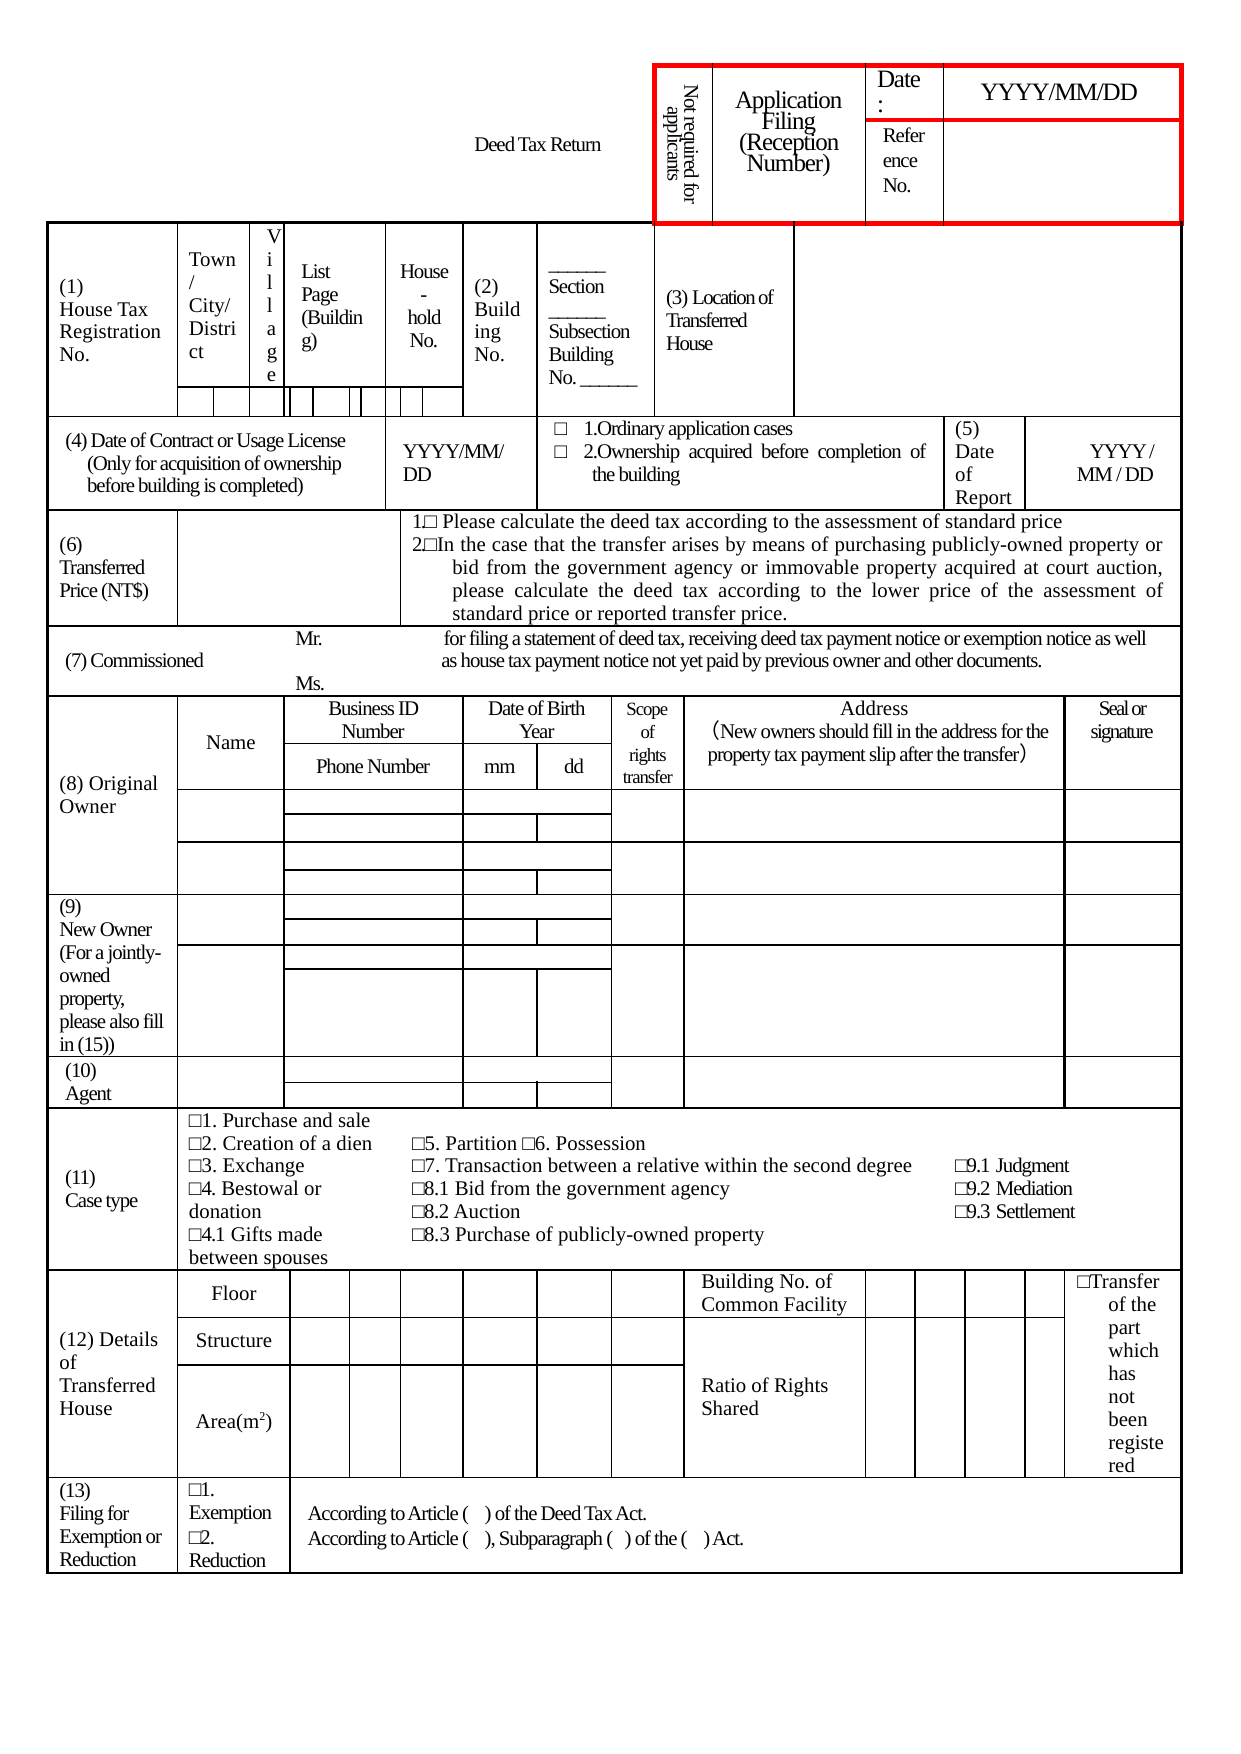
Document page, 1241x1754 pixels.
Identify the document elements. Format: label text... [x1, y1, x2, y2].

table_cell [464, 895, 611, 918]
table_cell [538, 1271, 611, 1316]
table_cell [401, 1366, 462, 1477]
table_cell [464, 843, 611, 869]
table_cell [291, 388, 312, 416]
table_cell [285, 970, 462, 1056]
table_header Date: [866, 68, 943, 118]
table_cell [464, 920, 536, 944]
table_cell [401, 1271, 462, 1316]
table_cell [866, 1271, 914, 1316]
table_cell [612, 1366, 683, 1477]
table_cell [178, 946, 283, 1056]
table_cell [423, 388, 462, 416]
table_cell [685, 843, 1063, 894]
table_cell (9) New Owner (For a jointly-owned property, please also fill in (15)) [49, 895, 177, 1056]
table_cell List Page (Building) [285, 224, 385, 386]
table_cell [291, 1366, 349, 1477]
table_cell [1066, 895, 1180, 944]
table_cell [1066, 946, 1180, 1056]
table_cell [966, 1318, 1024, 1477]
table_cell Phone Number [285, 744, 462, 788]
table_cell [386, 388, 400, 416]
table_cell (7) Commissioned [49, 627, 284, 695]
table_cell [1026, 1318, 1064, 1477]
table_cell [685, 946, 1063, 1056]
table_cell [464, 1083, 536, 1107]
table_cell □Transfer of the part which has not been registered [1065, 1271, 1180, 1477]
table_cell [214, 388, 249, 416]
table_cell [285, 920, 462, 944]
table_cell [538, 1083, 611, 1107]
table_cell [350, 1271, 400, 1316]
table_cell (2) Building No. [464, 224, 536, 416]
table_cell [538, 970, 611, 1056]
table_cell [464, 1366, 536, 1477]
table_cell YYYY/MM/DD [386, 417, 536, 509]
table_cell [612, 895, 683, 944]
table_cell [291, 1318, 349, 1364]
table_cell □1. Exemption □2. Reduction [178, 1478, 289, 1572]
table_cell [685, 895, 1063, 944]
table_cell 1.Ordinary application cases 2.Ownership acquired before completion of the building [538, 417, 943, 509]
table_cell (11) Case type [49, 1109, 177, 1269]
table_cell [464, 1318, 536, 1364]
table_cell [685, 1057, 1063, 1107]
table_cell [916, 1318, 964, 1477]
table_cell [178, 895, 283, 944]
table_cell [866, 1318, 914, 1477]
table_cell Ratio of Rights Shared [685, 1318, 865, 1477]
table_cell Village [250, 224, 283, 386]
table_cell [285, 895, 462, 918]
table_cell [966, 1271, 1024, 1316]
table_header Application Filing (Reception Number) [713, 68, 865, 221]
table_cell [538, 871, 611, 894]
table_cell [464, 1271, 536, 1316]
table_cell [612, 1057, 683, 1107]
table_cell [1026, 1271, 1064, 1316]
table_cell 1.□ Please calculate the deed tax according to the assessment of standard price 2.□In the case that the transfer arises by means of purchasing publicly-owned property or bid from the government agency or immovable property acquired at court auction, please calculate the deed tax according to the lower price of the assessment of standard price or reported transfer price. [401, 511, 1180, 625]
table_cell Floor [178, 1271, 289, 1316]
table_cell [795, 226, 1180, 416]
table_header Not required for applicants [657, 68, 712, 221]
table_cell [464, 790, 611, 813]
table_cell [612, 1271, 683, 1316]
table_header YYYY/MM/DD [944, 68, 1179, 118]
table_cell [48, 191, 463, 221]
table_cell □9.1 Judgment □9.2 Mediation □9.3 Settlement [944, 1109, 1180, 1269]
table_cell Business ID Number [285, 697, 462, 743]
table_cell [612, 946, 683, 1056]
table_cell [944, 122, 1179, 221]
table_cell According to Article ( ) of the Deed Tax Act. According to Article ( ), Subparagraph ( ) of the ( ) Act. [291, 1478, 1180, 1572]
table_cell (12) Details of Transferred House [49, 1271, 177, 1477]
table_cell ______ Section ______ Subsection Building No. ______ [538, 224, 654, 416]
table_header Deed Tax Return [463, 63, 652, 221]
table_cell [178, 843, 283, 894]
table_cell [285, 815, 462, 841]
table_cell [538, 1366, 611, 1477]
table_cell dd [538, 744, 611, 788]
table_cell □5. Partition □6. Possession □7. Transaction between a relative within the second degree □8.1 Bid from the government agency □8.2 Auction □8.3 Purchase of publicly-owned property [401, 1109, 944, 1269]
table_cell [285, 946, 462, 968]
table_cell [464, 970, 536, 1056]
table_cell [178, 511, 400, 625]
table_header [48, 63, 463, 93]
table_cell (1) House Tax Registration No. [49, 224, 177, 416]
table_cell House- hold No. [386, 224, 462, 386]
table_cell [285, 1083, 462, 1107]
table_cell Scope of rights transfer [612, 697, 683, 788]
table_cell [178, 388, 213, 416]
table_cell [401, 388, 422, 416]
table_cell [464, 871, 536, 894]
table_cell [1066, 790, 1180, 841]
table_cell [291, 1271, 349, 1316]
table_cell □1. Purchase and sale □2. Creation of a dien □3. Exchange □4. Bestowal or donation □4.1 Gifts made between spouses [178, 1109, 401, 1269]
table_cell Address （New owners should fill in the address for the property tax payment slip after the transfer） [685, 697, 1063, 788]
table_cell [916, 1271, 964, 1316]
table_cell (5) Date of Report [945, 417, 1024, 509]
table_cell [285, 871, 462, 894]
table_cell [464, 1057, 611, 1081]
table_cell [285, 1057, 462, 1081]
table_cell [538, 920, 611, 944]
table_cell [285, 790, 462, 813]
table_cell [464, 815, 536, 841]
table_cell [401, 1318, 462, 1364]
table_cell [1066, 1057, 1180, 1107]
table_cell [250, 388, 283, 416]
table_cell [285, 843, 462, 869]
table_cell [48, 93, 463, 191]
table_cell (10) Agent [49, 1057, 177, 1107]
table_cell Seal or signature [1066, 697, 1180, 788]
table_cell [350, 1366, 400, 1477]
table_cell [1066, 843, 1180, 894]
table_cell Town/ City/ District [178, 224, 249, 386]
table_cell [350, 388, 360, 416]
table_cell [464, 946, 611, 968]
table_cell Reference No. [866, 122, 943, 221]
table_cell [178, 790, 283, 841]
table_cell Structure [178, 1318, 289, 1364]
table_cell Building No. of Common Facility [685, 1271, 865, 1316]
table_cell (13) Filing for Exemption or Reduction [49, 1478, 177, 1572]
table_cell mm [464, 744, 536, 788]
table_cell Name [178, 697, 283, 788]
table_cell Date of Birth Year [464, 697, 611, 743]
table_cell [362, 388, 385, 416]
table_cell [612, 843, 683, 894]
table_cell [285, 388, 289, 416]
table_cell (3) Location of Transferred House [655, 226, 793, 416]
table_cell [612, 790, 683, 841]
table_cell [178, 1057, 283, 1107]
table_cell YYYY / MM / DD [1026, 417, 1180, 509]
table_cell Area(m2) [178, 1366, 289, 1477]
table_cell (6) Transferred Price (NT$) [49, 511, 177, 625]
table_cell [350, 1318, 400, 1364]
table_cell [538, 815, 611, 841]
table_cell Mr. for filing a statement of deed tax, receiving deed tax payment notice or exemption notice as well as house tax payment notice not yet paid by previous owner and other documents. Ms. [284, 627, 1180, 695]
table_cell [685, 790, 1063, 841]
table_cell [612, 1318, 683, 1364]
table_cell [314, 388, 349, 416]
table_cell (4) Date of Contract or Usage License (Only for acquisition of ownership before building is completed) [49, 417, 385, 509]
table_cell (8) Original Owner [49, 697, 177, 894]
table_cell [538, 1318, 611, 1364]
